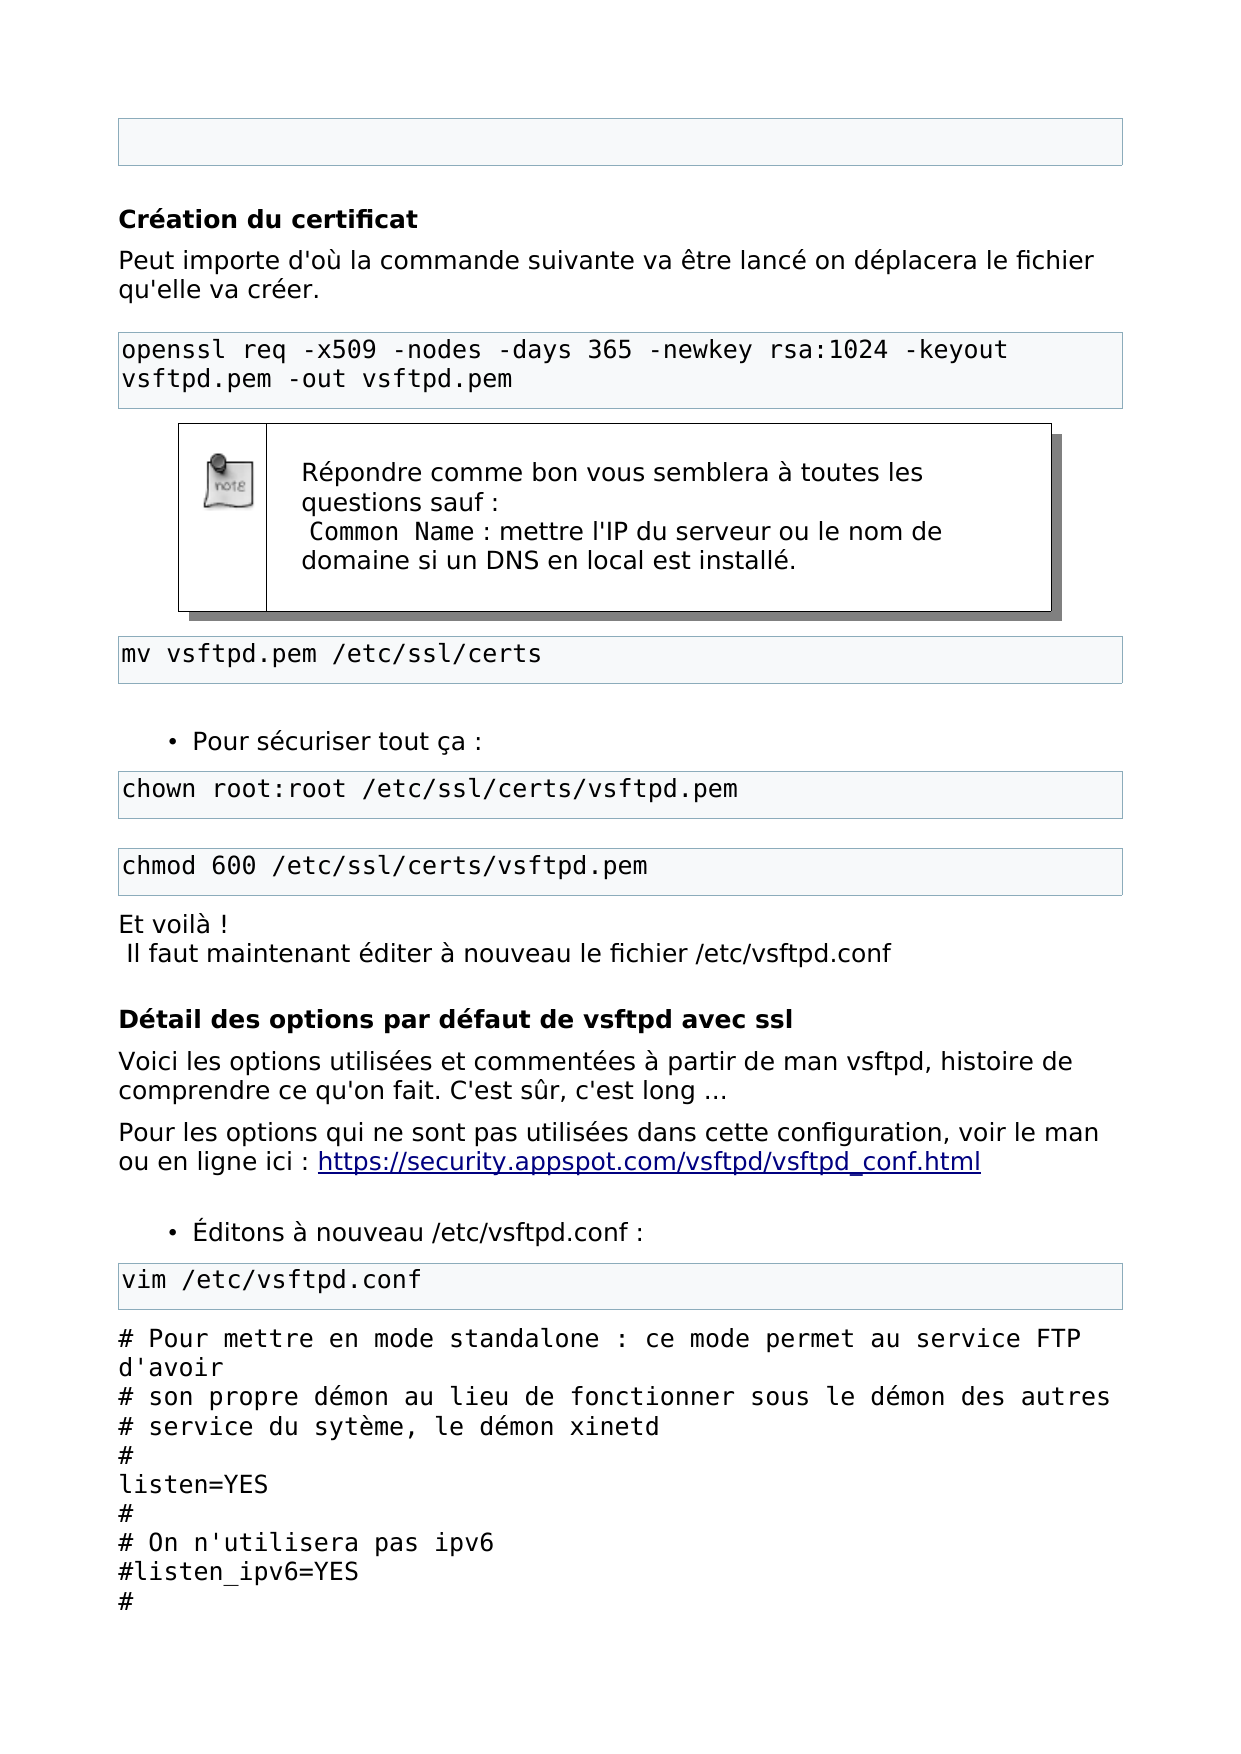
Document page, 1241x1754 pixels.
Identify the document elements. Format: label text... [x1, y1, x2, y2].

text Et voilà ! Il faut maintenant éditer à nouveau le fichier /etc/vsftpd.conf [118, 910, 1122, 968]
table_header [179, 424, 266, 611]
table_header openssl req -x509 -nodes -days 365 -newkey rsa:1024 -keyout vsftpd.pem -out vsftpd.pem [119, 333, 1122, 408]
table_header [119, 119, 1122, 165]
text Voici les options utilisées et commentées à partir de man vsftpd, histoire de comprendre ce qu'on fait. C'est sûr, c'est long ... [118, 1047, 1122, 1106]
table_header chmod 600 /etc/ssl/certs/vsftpd.pem [119, 849, 1122, 895]
list Éditons à nouveau /etc/vsftpd.conf : [177, 1218, 1122, 1248]
subtitle Création du certificat [118, 205, 1122, 234]
list Pour sécuriser tout ça : [177, 727, 1122, 757]
table_header vim /etc/vsftpd.conf [119, 1264, 1122, 1309]
text Pour les options qui ne sont pas utilisées dans cette configuration, voir le man ou en ligne ici : https://security.appspot.com/vsftpd/vsftpd_conf.html [118, 1118, 1122, 1176]
picture [190, 446, 266, 522]
table_header mv vsftpd.pem /etc/ssl/certs [119, 637, 1122, 683]
text Peut importe d'où la commande suivante va être lancé on déplacera le fichier qu'elle va créer. [118, 247, 1122, 305]
subtitle Détail des options par défaut de vsftpd avec ssl [118, 1006, 1122, 1035]
table_header chown root:root /etc/ssl/certs/vsftpd.pem [119, 772, 1122, 818]
text # Pour mettre en mode standalone : ce mode permet au service FTP d'avoir # son propre démon au lieu de fonctionner sous le démon des autres # service du sytème, le démon xinetd # listen=YES # # On n'utilisera pas ipv6 #listen_ipv6=YES # [118, 1324, 1122, 1616]
table_header Répondre comme bon vous semblera à toutes les questions sauf : Common Name : mettre l'IP du serveur ou le nom de domaine si un DNS en local est installé. [267, 424, 1051, 611]
